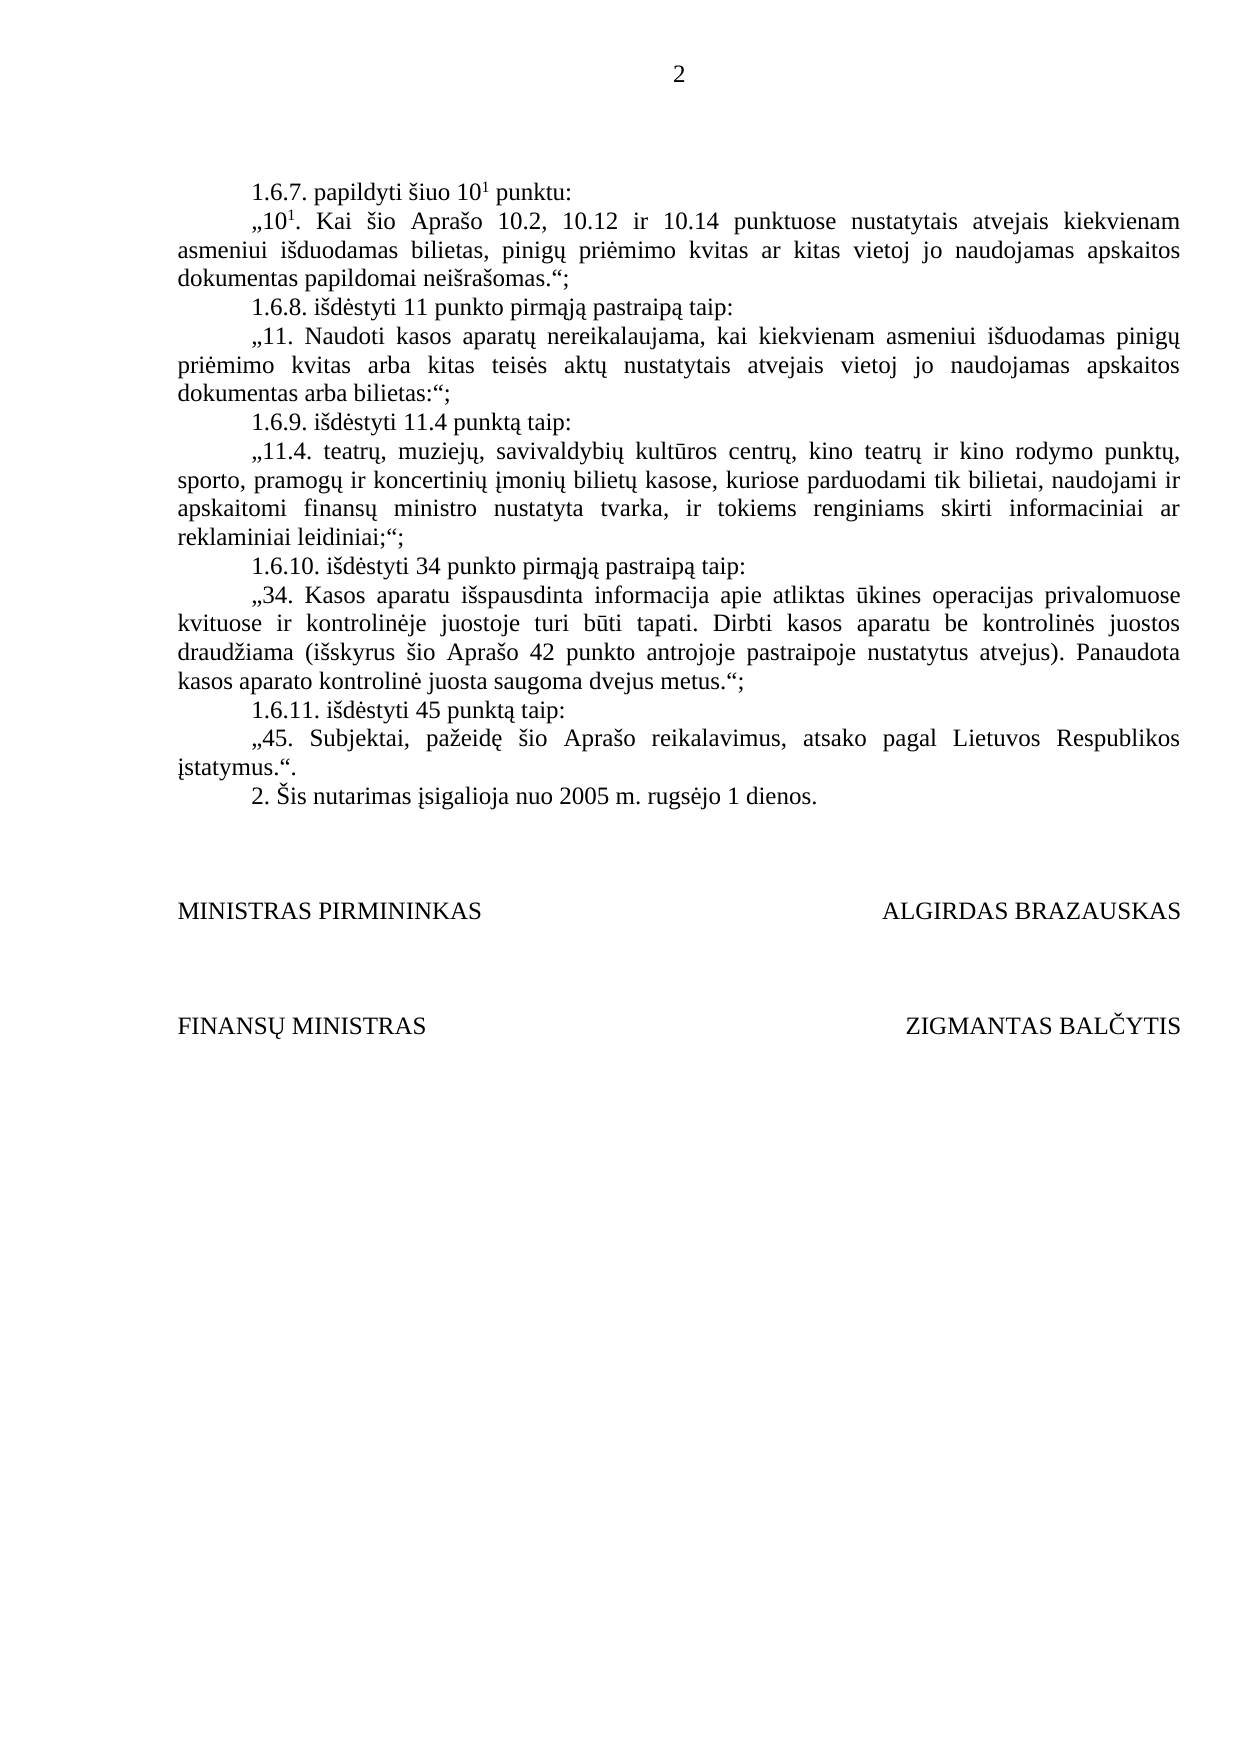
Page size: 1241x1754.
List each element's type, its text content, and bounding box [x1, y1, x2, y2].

text MINISTRAS PIRMININKAS ALGIRDAS BRAZAUSKAS [177, 896, 1181, 925]
text 1.6.9. išdėstyti 11.4 punktą taip: [177, 407, 1181, 436]
text „45. Subjektai, pažeidę šio Aprašo reikalavimus, atsako pagal Lietuvos Respublikos įstatymus.“. [177, 723, 1181, 781]
text 1.6.8. išdėstyti 11 punkto pirmąją pastraipą taip: [177, 292, 1181, 321]
text „11.4. teatrų, muziejų, savivaldybių kultūros centrų, kino teatrų ir kino rodymo punktų, sporto, pramogų ir koncertinių įmonių bilietų kasose, kuriose parduodami tik bilietai, naudojami ir apskaitomi finansų ministro nustatyta tvarka, ir tokiems renginiams skirti informaciniai ar reklaminiai leidiniai;“; [177, 436, 1181, 551]
text 1.6.10. išdėstyti 34 punkto pirmąją pastraipą taip: [177, 551, 1181, 580]
text 1.6.11. išdėstyti 45 punktą taip: [177, 695, 1181, 723]
text „34. Kasos aparatu išspausdinta informacija apie atliktas ūkines operacijas privalomuose kvituose ir kontrolinėje juostoje turi būti tapati. Dirbti kasos aparatu be kontrolinės juostos draudžiama (išskyrus šio Aprašo 42 punkto antrojoje pastraipoje nustatytus atvejus). Panaudota kasos aparato kontrolinė juosta saugoma dvejus metus.“; [177, 580, 1181, 695]
text 1.6.7. papildyti šiuo 101 punktu: [177, 177, 1181, 206]
text „11. Naudoti kasos aparatų nereikalaujama, kai kiekvienam asmeniui išduodamas pinigų priėmimo kvitas arba kitas teisės aktų nustatytais atvejais vietoj jo naudojamas apskaitos dokumentas arba bilietas:“; [177, 321, 1181, 407]
text 2. Šis nutarimas įsigalioja nuo 2005 m. rugsėjo 1 dienos. [177, 781, 1181, 810]
text FINANSŲ MINISTRAS ZIGMANTAS BALČYTIS [177, 1011, 1181, 1040]
text „101. Kai šio Aprašo 10.2, 10.12 ir 10.14 punktuose nustatytais atvejais kiekvienam asmeniui išduodamas bilietas, pinigų priėmimo kvitas ar kitas vietoj jo naudojamas apskaitos dokumentas papildomai neišrašomas.“; [177, 206, 1181, 292]
